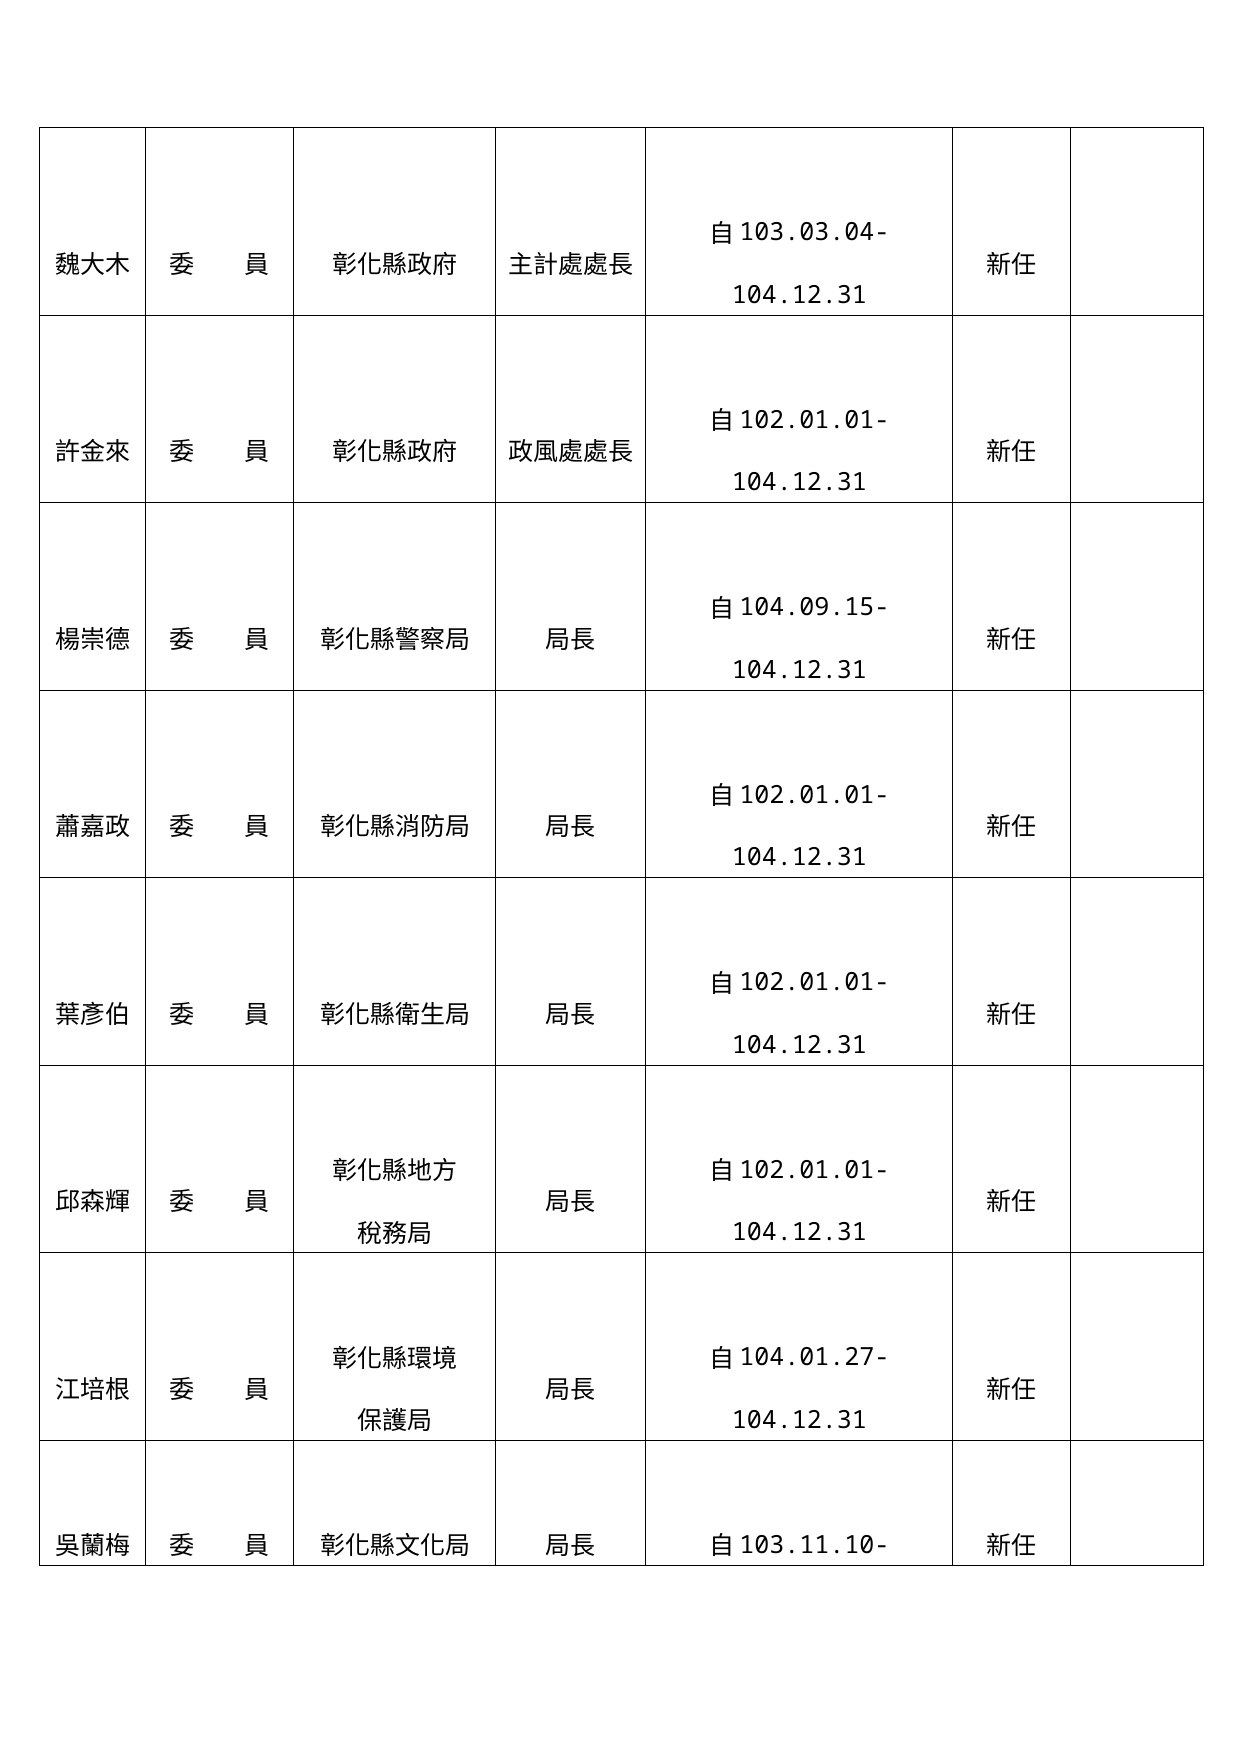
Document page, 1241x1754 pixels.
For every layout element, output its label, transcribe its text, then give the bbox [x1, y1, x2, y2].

table_cell 委 員 [146, 316, 293, 502]
table_cell [1071, 316, 1203, 502]
table_cell 局長 [496, 691, 645, 877]
table_cell [1071, 1441, 1203, 1564]
table_cell 新任 [953, 878, 1070, 1064]
table_cell 邱森輝 [40, 1066, 145, 1252]
table_cell 自102.01.01-104.12.31 [646, 316, 952, 502]
table_cell 新任 [953, 503, 1070, 689]
table_cell 委 員 [146, 691, 293, 877]
table_cell 自102.01.01-104.12.31 [646, 1066, 952, 1252]
table_cell 局長 [496, 878, 645, 1064]
table_cell 彰化縣文化局 [294, 1441, 495, 1564]
table_cell 局長 [496, 1066, 645, 1252]
table_cell 彰化縣環境 保護局 [294, 1253, 495, 1439]
table_cell 葉彥伯 [40, 878, 145, 1064]
table_cell 彰化縣政府 [294, 316, 495, 502]
table_cell 魏大木 [40, 128, 145, 314]
table_cell 局長 [496, 1253, 645, 1439]
table_cell 新任 [953, 316, 1070, 502]
table_cell 政風處處長 [496, 316, 645, 502]
table_cell 新任 [953, 128, 1070, 314]
table_cell 新任 [953, 1066, 1070, 1252]
table_cell 委 員 [146, 1066, 293, 1252]
table_cell 自102.01.01-104.12.31 [646, 878, 952, 1064]
table_cell 彰化縣衛生局 [294, 878, 495, 1064]
table_cell 彰化縣政府 [294, 128, 495, 314]
table_cell 蕭嘉政 [40, 691, 145, 877]
table_cell 新任 [953, 691, 1070, 877]
table_cell 新任 [953, 1441, 1070, 1564]
table_cell 委 員 [146, 1441, 293, 1564]
table_cell 委 員 [146, 878, 293, 1064]
table_cell [1071, 128, 1203, 314]
table_cell [1071, 878, 1203, 1064]
table_cell 委 員 [146, 128, 293, 314]
table_cell 彰化縣警察局 [294, 503, 495, 689]
table_cell 局長 [496, 503, 645, 689]
table_cell 江培根 [40, 1253, 145, 1439]
table_cell 彰化縣地方 稅務局 [294, 1066, 495, 1252]
table_cell 彰化縣消防局 [294, 691, 495, 877]
table_cell 委 員 [146, 503, 293, 689]
table_cell 自104.09.15-104.12.31 [646, 503, 952, 689]
table_cell 自102.01.01-104.12.31 [646, 691, 952, 877]
table_cell 主計處處長 [496, 128, 645, 314]
table_cell [1071, 1253, 1203, 1439]
table_cell [1071, 691, 1203, 877]
table_cell 自103.11.10- [646, 1441, 952, 1564]
table_cell 吳蘭梅 [40, 1441, 145, 1564]
table_cell 自104.01.27-104.12.31 [646, 1253, 952, 1439]
table_cell 委 員 [146, 1253, 293, 1439]
table_cell 自103.03.04-104.12.31 [646, 128, 952, 314]
table_cell [1071, 503, 1203, 689]
table_cell 楊崇德 [40, 503, 145, 689]
table_cell 新任 [953, 1253, 1070, 1439]
table_cell 局長 [496, 1441, 645, 1564]
table_cell 許金來 [40, 316, 145, 502]
table_cell [1071, 1066, 1203, 1252]
